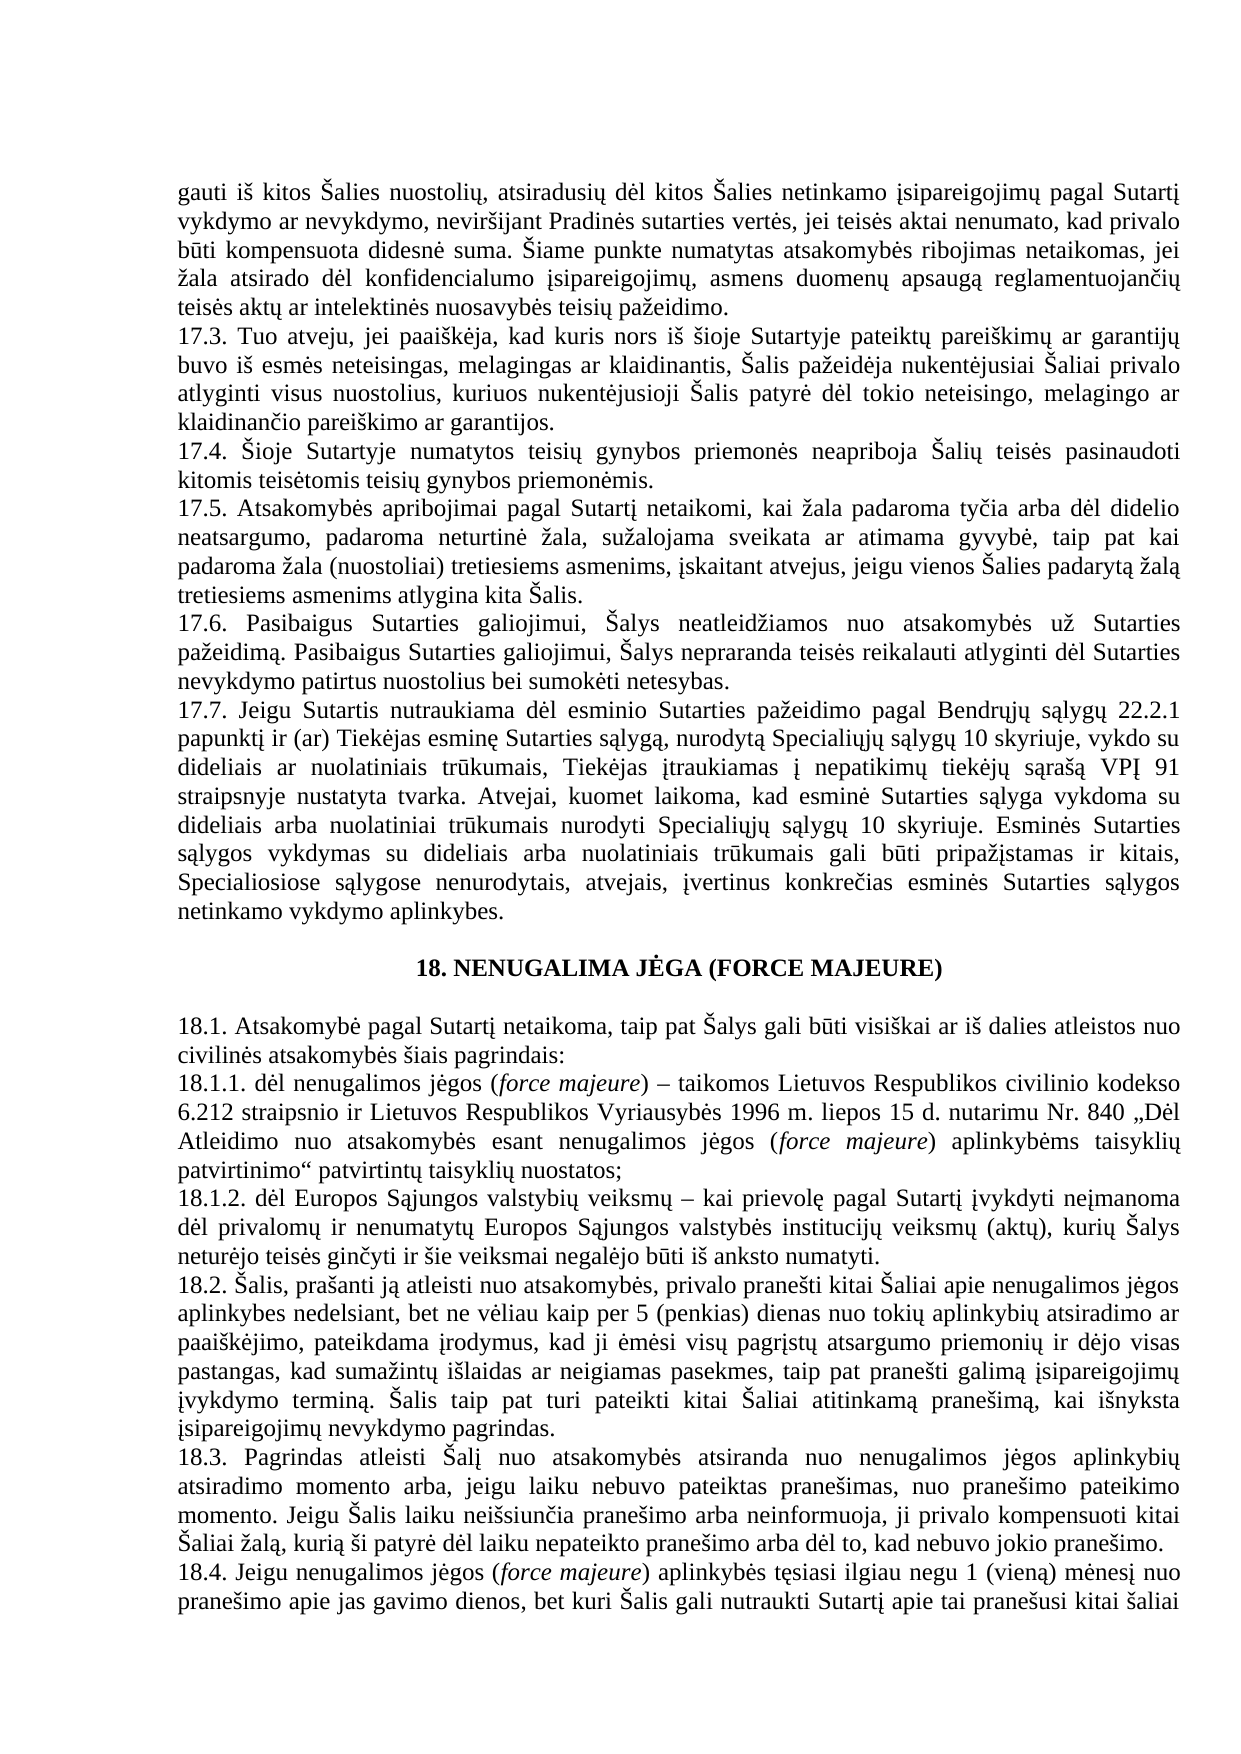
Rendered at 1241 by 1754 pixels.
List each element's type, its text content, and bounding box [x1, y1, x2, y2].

text 17.5. Atsakomybės apribojimai pagal Sutartį netaikomi, kai žala padaroma tyčia arba dėl didelio neatsargumo, padaroma neturtinė žala, sužalojama sveikata ar atimama gyvybė, taip pat kai padaroma žala (nuostoliai) tretiesiems asmenims, įskaitant atvejus, jeigu vienos Šalies padarytą žalą tretiesiems asmenims atlygina kita Šalis. [177, 493, 1181, 608]
text 17.7. Jeigu Sutartis nutraukiama dėl esminio Sutarties pažeidimo pagal Bendrųjų sąlygų 22.2.1 papunktį ir (ar) Tiekėjas esminę Sutarties sąlygą, nurodytą Specialiųjų sąlygų 10 skyriuje, vykdo su dideliais ar nuolatiniais trūkumais, Tiekėjas įtraukiamas į nepatikimų tiekėjų sąrašą VPĮ 91 straipsnyje nustatyta tvarka. Atvejai, kuomet laikoma, kad esminė Sutarties sąlyga vykdoma su dideliais arba nuolatiniai trūkumais nurodyti Specialiųjų sąlygų 10 skyriuje. Esminės Sutarties sąlygos vykdymas su dideliais arba nuolatiniais trūkumais gali būti pripažįstamas ir kitais, Specialiosiose sąlygose nenurodytais, atvejais, įvertinus konkrečias esminės Sutarties sąlygos netinkamo vykdymo aplinkybes. [177, 695, 1181, 925]
text 18. NENUGALIMA JĖGA (FORCE MAJEURE) [177, 953, 1181, 982]
text 17.4. Šioje Sutartyje numatytos teisių gynybos priemonės neapriboja Šalių teisės pasinaudoti kitomis teisėtomis teisių gynybos priemonėmis. [177, 436, 1181, 493]
text 18.1.2. dėl Europos Sąjungos valstybių veiksmų – kai prievolę pagal Sutartį įvykdyti neįmanoma dėl privalomų ir nenumatytų Europos Sąjungos valstybės institucijų veiksmų (aktų), kurių Šalys neturėjo teisės ginčyti ir šie veiksmai negalėjo būti iš anksto numatyti. [177, 1183, 1181, 1270]
text 17.6. Pasibaigus Sutarties galiojimui, Šalys neatleidžiamos nuo atsakomybės už Sutarties pažeidimą. Pasibaigus Sutarties galiojimui, Šalys nepraranda teisės reikalauti atlyginti dėl Sutarties nevykdymo patirtus nuostolius bei sumokėti netesybas. [177, 608, 1181, 695]
text 17.3. Tuo atveju, jei paaiškėja, kad kuris nors iš šioje Sutartyje pateiktų pareiškimų ar garantijų buvo iš esmės neteisingas, melagingas ar klaidinantis, Šalis pažeidėja nukentėjusiai Šaliai privalo atlyginti visus nuostolius, kuriuos nukentėjusioji Šalis patyrė dėl tokio neteisingo, melagingo ar klaidinančio pareiškimo ar garantijos. [177, 321, 1181, 436]
text 18.1. Atsakomybė pagal Sutartį netaikoma, taip pat Šalys gali būti visiškai ar iš dalies atleistos nuo civilinės atsakomybės šiais pagrindais: [177, 1011, 1181, 1068]
text 18.2. Šalis, prašanti ją atleisti nuo atsakomybės, privalo pranešti kitai Šaliai apie nenugalimos jėgos aplinkybes nedelsiant, bet ne vėliau kaip per 5 (penkias) dienas nuo tokių aplinkybių atsiradimo ar paaiškėjimo, pateikdama įrodymus, kad ji ėmėsi visų pagrįstų atsargumo priemonių ir dėjo visas pastangas, kad sumažintų išlaidas ar neigiamas pasekmes, taip pat pranešti galimą įsipareigojimų įvykdymo terminą. Šalis taip pat turi pateikti kitai Šaliai atitinkamą pranešimą, kai išnyksta įsipareigojimų nevykdymo pagrindas. [177, 1270, 1181, 1442]
text 18.4. Jeigu nenugalimos jėgos (force majeure) aplinkybės tęsiasi ilgiau negu 1 (vieną) mėnesį nuo pranešimo apie jas gavimo dienos, bet kuri Šalis gali nutraukti Sutartį apie tai pranešusi kitai šaliai [177, 1557, 1181, 1615]
text 18.3. Pagrindas atleisti Šalį nuo atsakomybės atsiranda nuo nenugalimos jėgos aplinkybių atsiradimo momento arba, jeigu laiku nebuvo pateiktas pranešimas, nuo pranešimo pateikimo momento. Jeigu Šalis laiku neišsiunčia pranešimo arba neinformuoja, ji privalo kompensuoti kitai Šaliai žalą, kurią ši patyrė dėl laiku nepateikto pranešimo arba dėl to, kad nebuvo jokio pranešimo. [177, 1442, 1181, 1557]
text gauti iš kitos Šalies nuostolių, atsiradusių dėl kitos Šalies netinkamo įsipareigojimų pagal Sutartį vykdymo ar nevykdymo, neviršijant Pradinės sutarties vertės, jei teisės aktai nenumato, kad privalo būti kompensuota didesnė suma. Šiame punkte numatytas atsakomybės ribojimas netaikomas, jei žala atsirado dėl konfidencialumo įsipareigojimų, asmens duomenų apsaugą reglamentuojančių teisės aktų ar intelektinės nuosavybės teisių pažeidimo. [177, 177, 1181, 321]
text 18.1.1. dėl nenugalimos jėgos (force majeure) – taikomos Lietuvos Respublikos civilinio kodekso 6.212 straipsnio ir Lietuvos Respublikos Vyriausybės 1996 m. liepos 15 d. nutarimu Nr. 840 „Dėl Atleidimo nuo atsakomybės esant nenugalimos jėgos (force majeure) aplinkybėms taisyklių patvirtinimo“ patvirtintų taisyklių nuostatos; [177, 1068, 1181, 1183]
